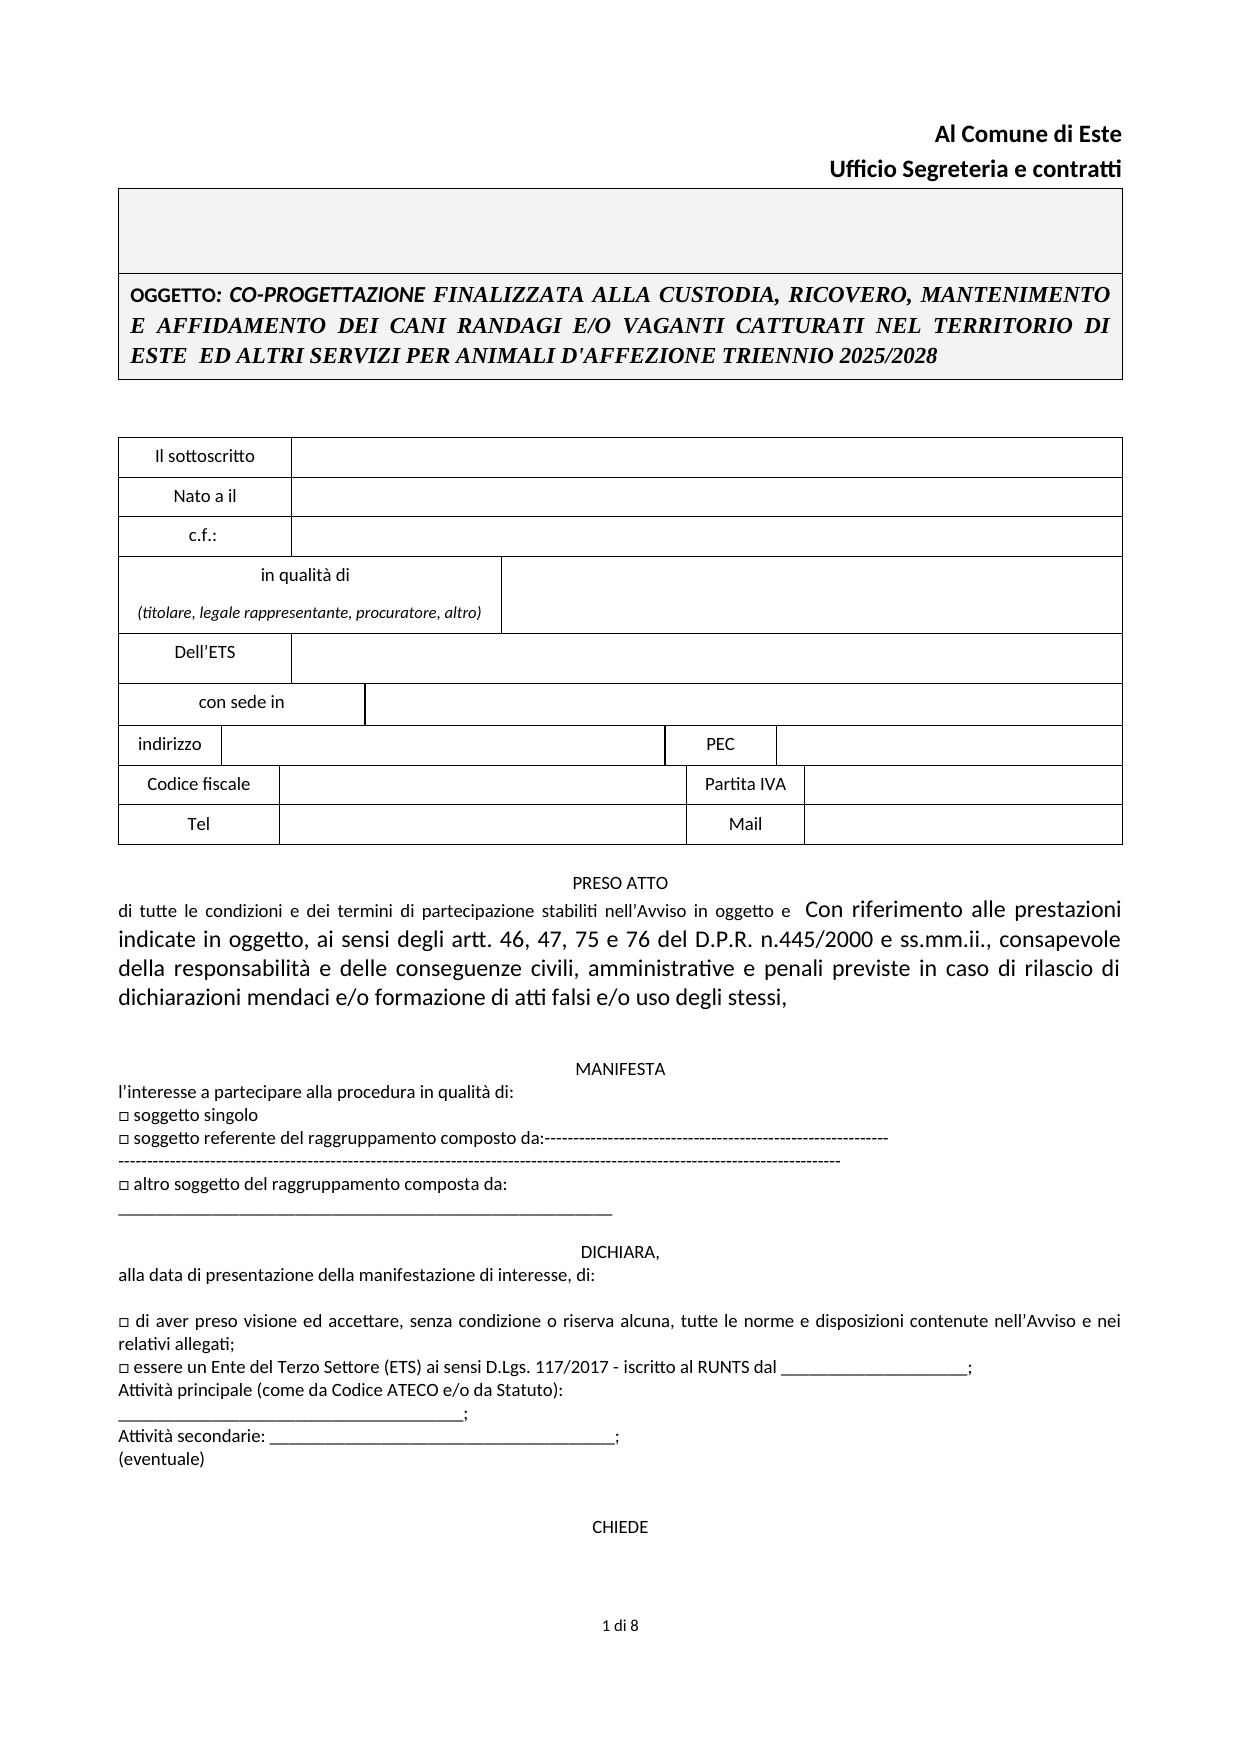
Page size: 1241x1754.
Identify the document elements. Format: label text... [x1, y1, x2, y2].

table_cell Dell’ETS [119, 634, 291, 682]
text Ufficio Segreteria e contratti [118, 153, 1122, 184]
table_cell indirizzo [119, 726, 221, 765]
text Al Comune di Este [118, 118, 1122, 149]
text □ soggetto singolo [118, 1103, 1122, 1126]
text Attività principale (come da Codice ATECO e/o da Statuto): [118, 1378, 1122, 1401]
table_cell [502, 557, 1122, 633]
table_cell con sede in [119, 684, 364, 725]
table_cell [805, 805, 1122, 844]
text Attività secondarie: _____________________________________; [118, 1424, 1122, 1447]
text □ essere un Ente del Terzo Settore (ETS) ai sensi D.Lgs. 117/2017 - iscritto al RUNTS dal ____________________; [118, 1355, 1122, 1378]
text _____________________________________________________ [118, 1195, 1122, 1218]
table_cell Partita IVA [687, 766, 804, 804]
table_header Il sottoscritto [119, 438, 291, 477]
text □ di aver preso visione ed accettare, senza condizione o riserva alcuna, tutte le norme e disposizioni contenute nell’Avviso e nei relativi allegati; [118, 1309, 1122, 1355]
table_cell PEC [666, 726, 776, 765]
table_cell Mail [687, 805, 804, 844]
table_cell [292, 634, 1122, 682]
text □ soggetto referente del raggruppamento composto da:------------------------------------------------------------ [118, 1126, 1122, 1149]
text l’interesse a partecipare alla procedura in qualità di: [118, 1080, 1122, 1103]
text alla data di presentazione della manifestazione di interesse, di: [118, 1263, 1122, 1286]
table_cell [280, 805, 686, 844]
table_header [292, 438, 1122, 477]
text MANIFESTA [118, 1057, 1122, 1080]
table_cell [777, 726, 1122, 765]
text PRESO ATTO [118, 871, 1122, 894]
table_cell [805, 766, 1122, 804]
table_header [119, 189, 1122, 273]
table_cell [366, 684, 1122, 725]
table_cell [292, 517, 1122, 556]
table_cell [280, 766, 686, 804]
text DICHIARA, [118, 1241, 1122, 1263]
text □ altro soggetto del raggruppamento composta da: [118, 1172, 1122, 1195]
text ------------------------------------------------------------------------------------------------------------------------------ [118, 1149, 1122, 1172]
table_cell [222, 726, 664, 765]
table_cell Codice fiscale [119, 766, 279, 804]
table_cell OGGETTO: CO-PROGETTAZIONE FINALIZZATA ALLA CUSTODIA, RICOVERO, MANTENIMENTO E AFFIDAMENTO DEI CANI RANDAGI E/O VAGANTI CATTURATI NEL TERRITORIO DI ESTE ED ALTRI SERVIZI PER ANIMALI D'AFFEZIONE TRIENNIO 2025/2028 [119, 274, 1122, 379]
table_cell Nato a il [119, 478, 291, 516]
table_cell [292, 478, 1122, 516]
table_cell in qualità di (titolare, legale rappresentante, procuratore, altro) [119, 557, 501, 633]
table_cell c.f.: [119, 517, 291, 556]
text _____________________________________; [118, 1401, 1122, 1424]
text CHIEDE [118, 1516, 1122, 1538]
text di tutte le condizioni e dei termini di partecipazione stabiliti nell’Avviso in oggetto e Con riferimento alle prestazioni indicate in oggetto, ai sensi degli artt. 46, 47, 75 e 76 del D.P.R. n.445/2000 e ss.mm.ii., consapevole della responsabilità e delle conseguenze civili, amministrative e penali previste in caso di rilascio di dichiarazioni mendaci e/o formazione di atti falsi e/o uso degli stessi, [118, 894, 1122, 1011]
table_cell Tel [119, 805, 279, 844]
text (eventuale) [118, 1447, 1122, 1470]
